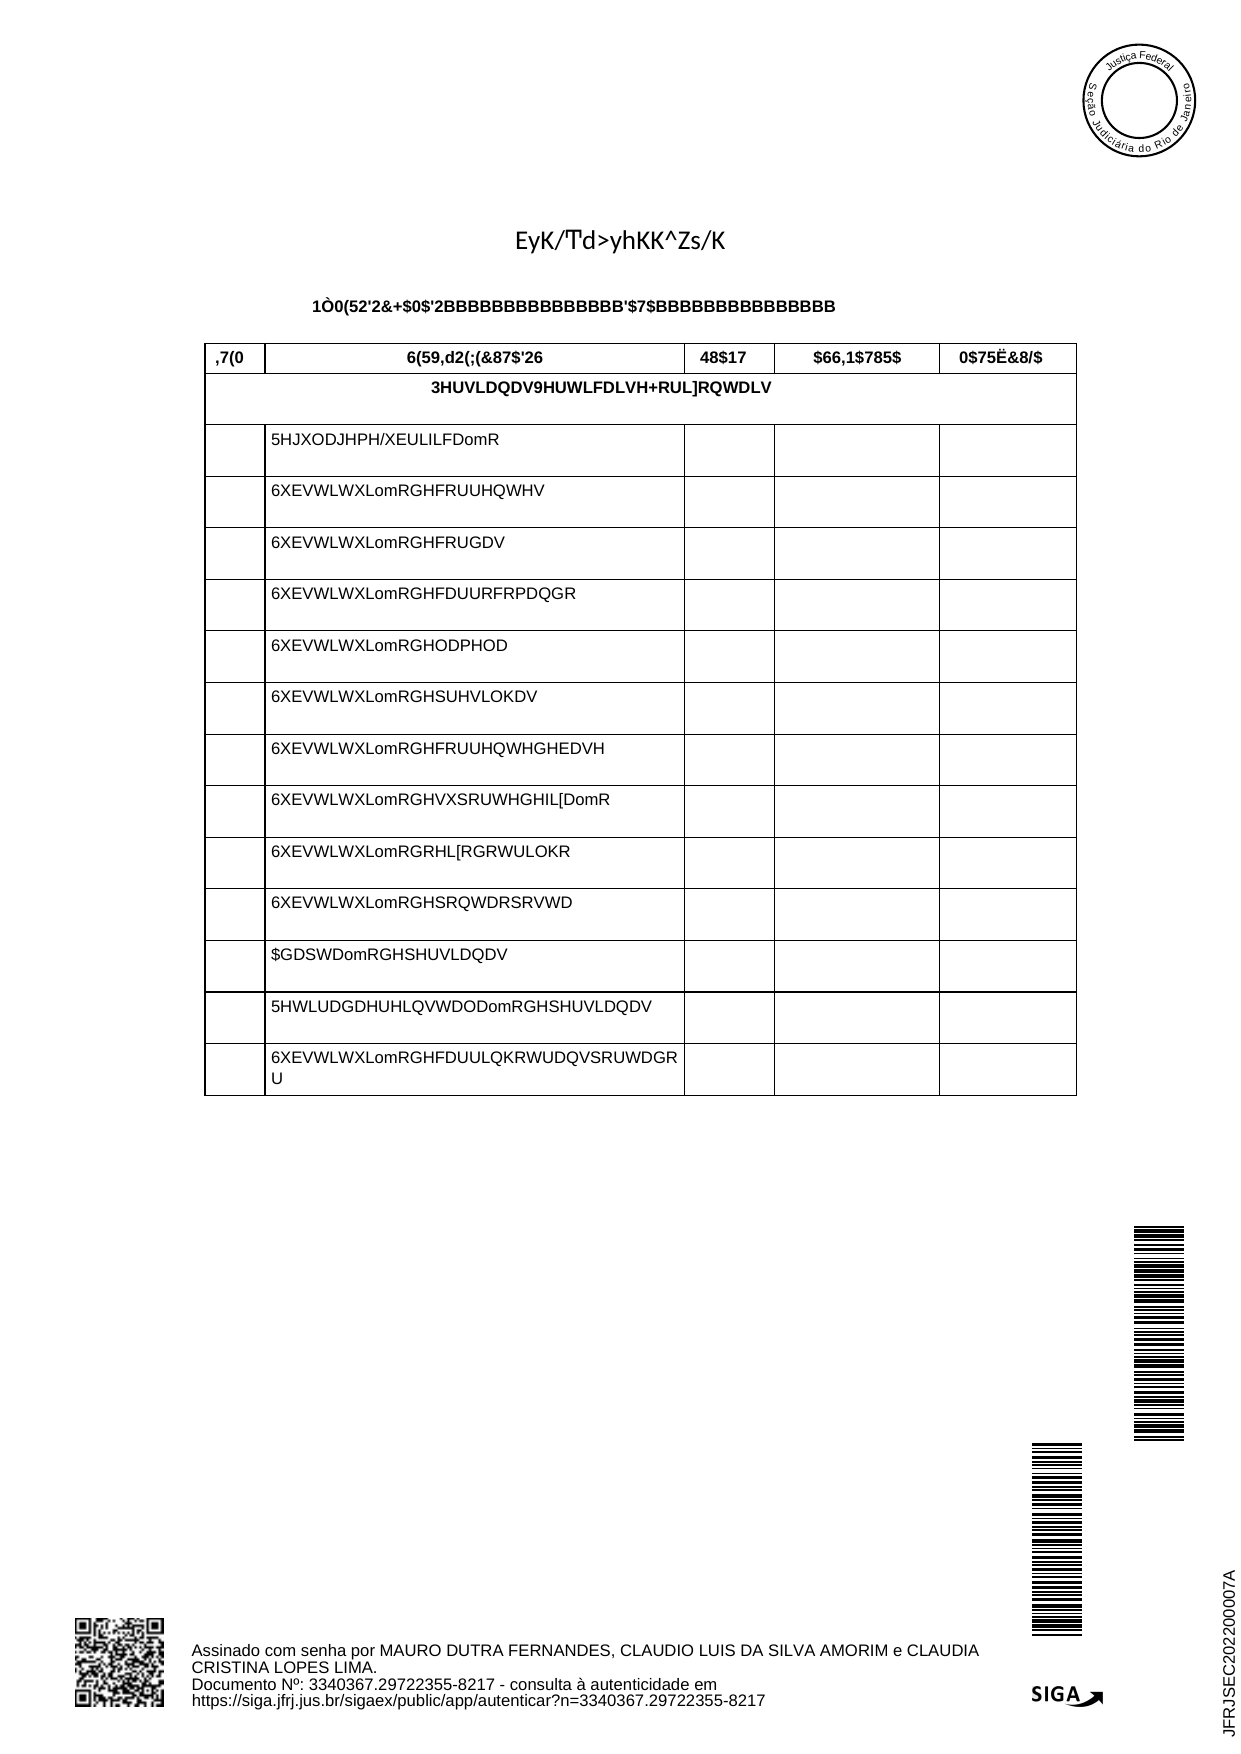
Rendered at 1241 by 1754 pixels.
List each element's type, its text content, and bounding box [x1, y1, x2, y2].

table_cell [206, 631, 264, 682]
table_cell [775, 993, 939, 1043]
table_cell [940, 889, 1076, 940]
table_cell [685, 786, 774, 837]
table_cell [775, 528, 939, 579]
table_cell [206, 580, 264, 630]
table_header ,7(0 [206, 344, 264, 373]
table_header $66,1$785$ [775, 344, 939, 373]
table_cell [206, 735, 264, 785]
table_cell [206, 528, 264, 579]
table_header 0$75Ë&8/$ [940, 344, 1076, 373]
table_cell [685, 683, 774, 733]
text 1Ò0(52'2&+$0$'2BBBBBBBBBBBBBBB'$7$BBBBBBBBBBBBBBB [312, 296, 928, 316]
table_cell [206, 477, 264, 527]
table_cell 6XEVWLWXLomRGHFRUUHQWHV [266, 477, 684, 527]
table_cell [775, 1044, 939, 1094]
table_cell [940, 580, 1076, 630]
table_cell [685, 631, 774, 682]
table_cell [685, 889, 774, 940]
table_cell [775, 941, 939, 991]
table_cell [775, 425, 939, 476]
table_cell 6XEVWLWXLomRGHFDUULQKRWUDQVSRUWDGRU [266, 1044, 684, 1094]
table_cell [940, 425, 1076, 476]
table_cell 6XEVWLWXLomRGHFRUUHQWHGHEDVH [266, 735, 684, 785]
table_cell 5HWLUDGDHUHLQVWDODomRGHSHUVLDQDV [266, 993, 684, 1043]
table_cell [206, 838, 264, 888]
table_cell [775, 374, 939, 424]
table_cell [940, 993, 1076, 1043]
table_cell [685, 838, 774, 888]
table_cell [775, 580, 939, 630]
table_cell [940, 631, 1076, 682]
table_cell [685, 993, 774, 1043]
table_cell 6XEVWLWXLomRGHSUHVLOKDV [266, 683, 684, 733]
table_cell [775, 683, 939, 733]
table_cell [206, 941, 264, 991]
table_cell [206, 1044, 264, 1094]
table_cell 5HJXODJHPH/XEULILFDomR [266, 425, 684, 476]
table_cell [775, 477, 939, 527]
table_cell [775, 786, 939, 837]
table_header 48$17 [685, 344, 774, 373]
table_cell [685, 477, 774, 527]
table_cell 3HUVLDQDV9HUWLFDLVH+RUL]RQWDLV [265, 374, 775, 424]
table_cell [685, 941, 774, 991]
table_cell [775, 889, 939, 940]
table_cell 6XEVWLWXLomRGHFRUGDV [266, 528, 684, 579]
text EyK/Ͳd>yhKK^Zs/K [314, 223, 927, 256]
table_cell [685, 528, 774, 579]
table_cell [775, 735, 939, 785]
table_cell [940, 477, 1076, 527]
table_cell 6XEVWLWXLomRGHSRQWDRSRVWD [266, 889, 684, 940]
table_cell [775, 838, 939, 888]
table_cell [940, 528, 1076, 579]
table_cell [940, 786, 1076, 837]
table_cell [940, 683, 1076, 733]
table_cell [940, 941, 1076, 991]
table_cell [685, 580, 774, 630]
table_cell [940, 1044, 1076, 1094]
table_cell [940, 374, 1076, 424]
table_cell [206, 374, 265, 424]
table_cell [206, 993, 264, 1043]
table_cell [685, 1044, 774, 1094]
table_cell [940, 735, 1076, 785]
table_cell [775, 631, 939, 682]
table_cell [206, 425, 264, 476]
table_cell [206, 683, 264, 733]
table_cell 6XEVWLWXLomRGHFDUURFRPDQGR [266, 580, 684, 630]
table_header 6(59,d2(;(&87$'26 [266, 344, 684, 373]
table_cell 6XEVWLWXLomRGHODPHOD [266, 631, 684, 682]
table_cell [940, 838, 1076, 888]
table_cell [685, 425, 774, 476]
table_cell 6XEVWLWXLomRGRHL[RGRWULOKR [266, 838, 684, 888]
table_cell [206, 889, 264, 940]
table_cell $GDSWDomRGHSHUVLDQDV [266, 941, 684, 991]
table_cell [206, 786, 264, 837]
table_cell [685, 735, 774, 785]
table_cell 6XEVWLWXLomRGHVXSRUWHGHIL[DomR [266, 786, 684, 837]
